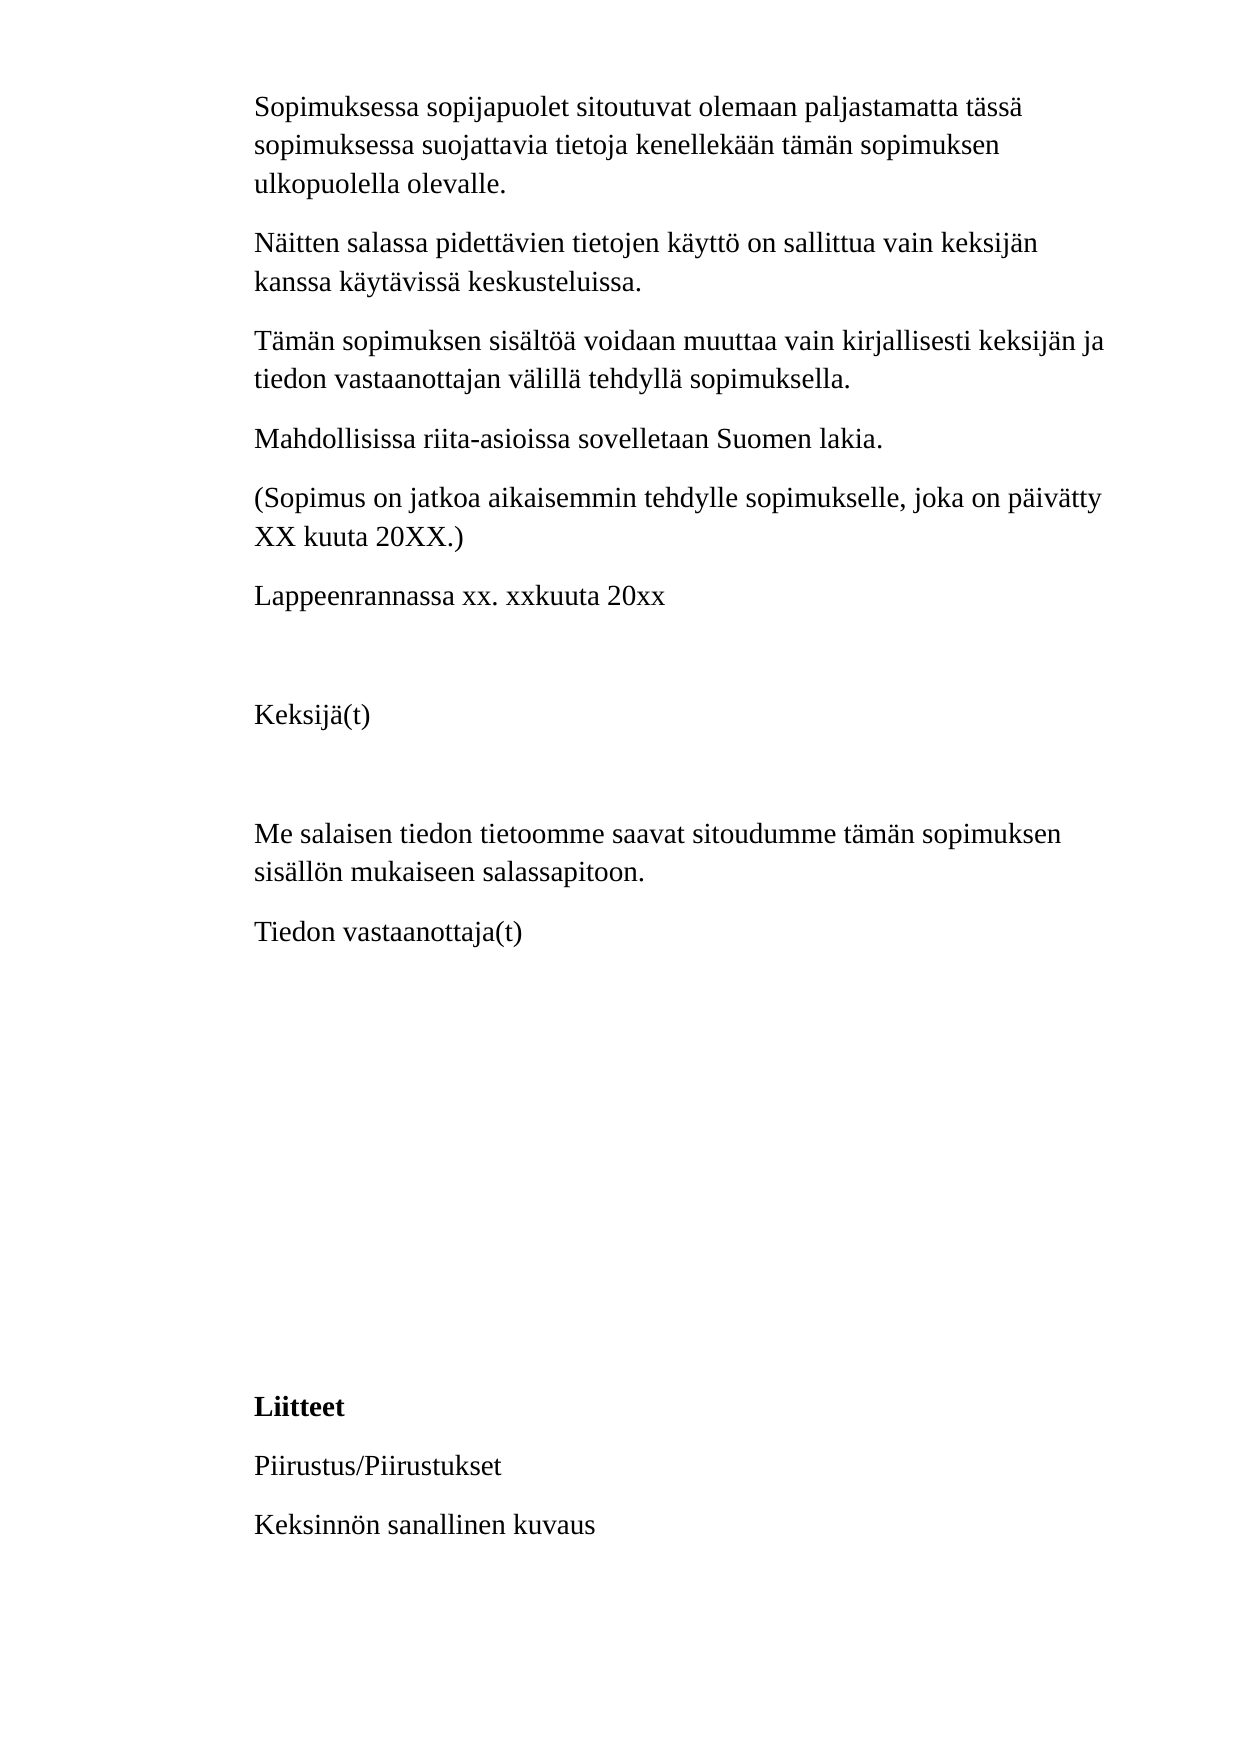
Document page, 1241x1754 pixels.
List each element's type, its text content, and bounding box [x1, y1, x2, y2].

text Näitten salassa pidettävien tietojen käyttö on sallittua vain keksijän kanssa käytävissä keskusteluissa. [254, 225, 1122, 297]
text Keksijä(t) [254, 697, 1122, 731]
text Liitteet [254, 1389, 1122, 1422]
text Tiedon vastaanottaja(t) [254, 914, 1122, 947]
text Piirustus/Piirustukset [254, 1448, 1122, 1482]
text (Sopimus on jatkoa aikaisemmin tehdylle sopimukselle, joka on päivätty XX kuuta 20XX.) [254, 480, 1122, 552]
text Sopimuksessa sopijapuolet sitoutuvat olemaan paljastamatta tässä sopimuksessa suojattavia tietoja kenellekään tämän sopimuksen ulkopuolella olevalle. [254, 89, 1122, 199]
text Mahdollisissa riita-asioissa sovelletaan Suomen lakia. [254, 421, 1122, 454]
text Lappeenrannassa xx. xxkuuta 20xx [254, 578, 1122, 612]
text Me salaisen tiedon tietoomme saavat sitoudumme tämän sopimuksen sisällön mukaiseen salassapitoon. [254, 816, 1122, 888]
text Keksinnön sanallinen kuvaus [254, 1507, 1122, 1541]
text Tämän sopimuksen sisältöä voidaan muuttaa vain kirjallisesti keksijän ja tiedon vastaanottajan välillä tehdyllä sopimuksella. [254, 323, 1122, 395]
